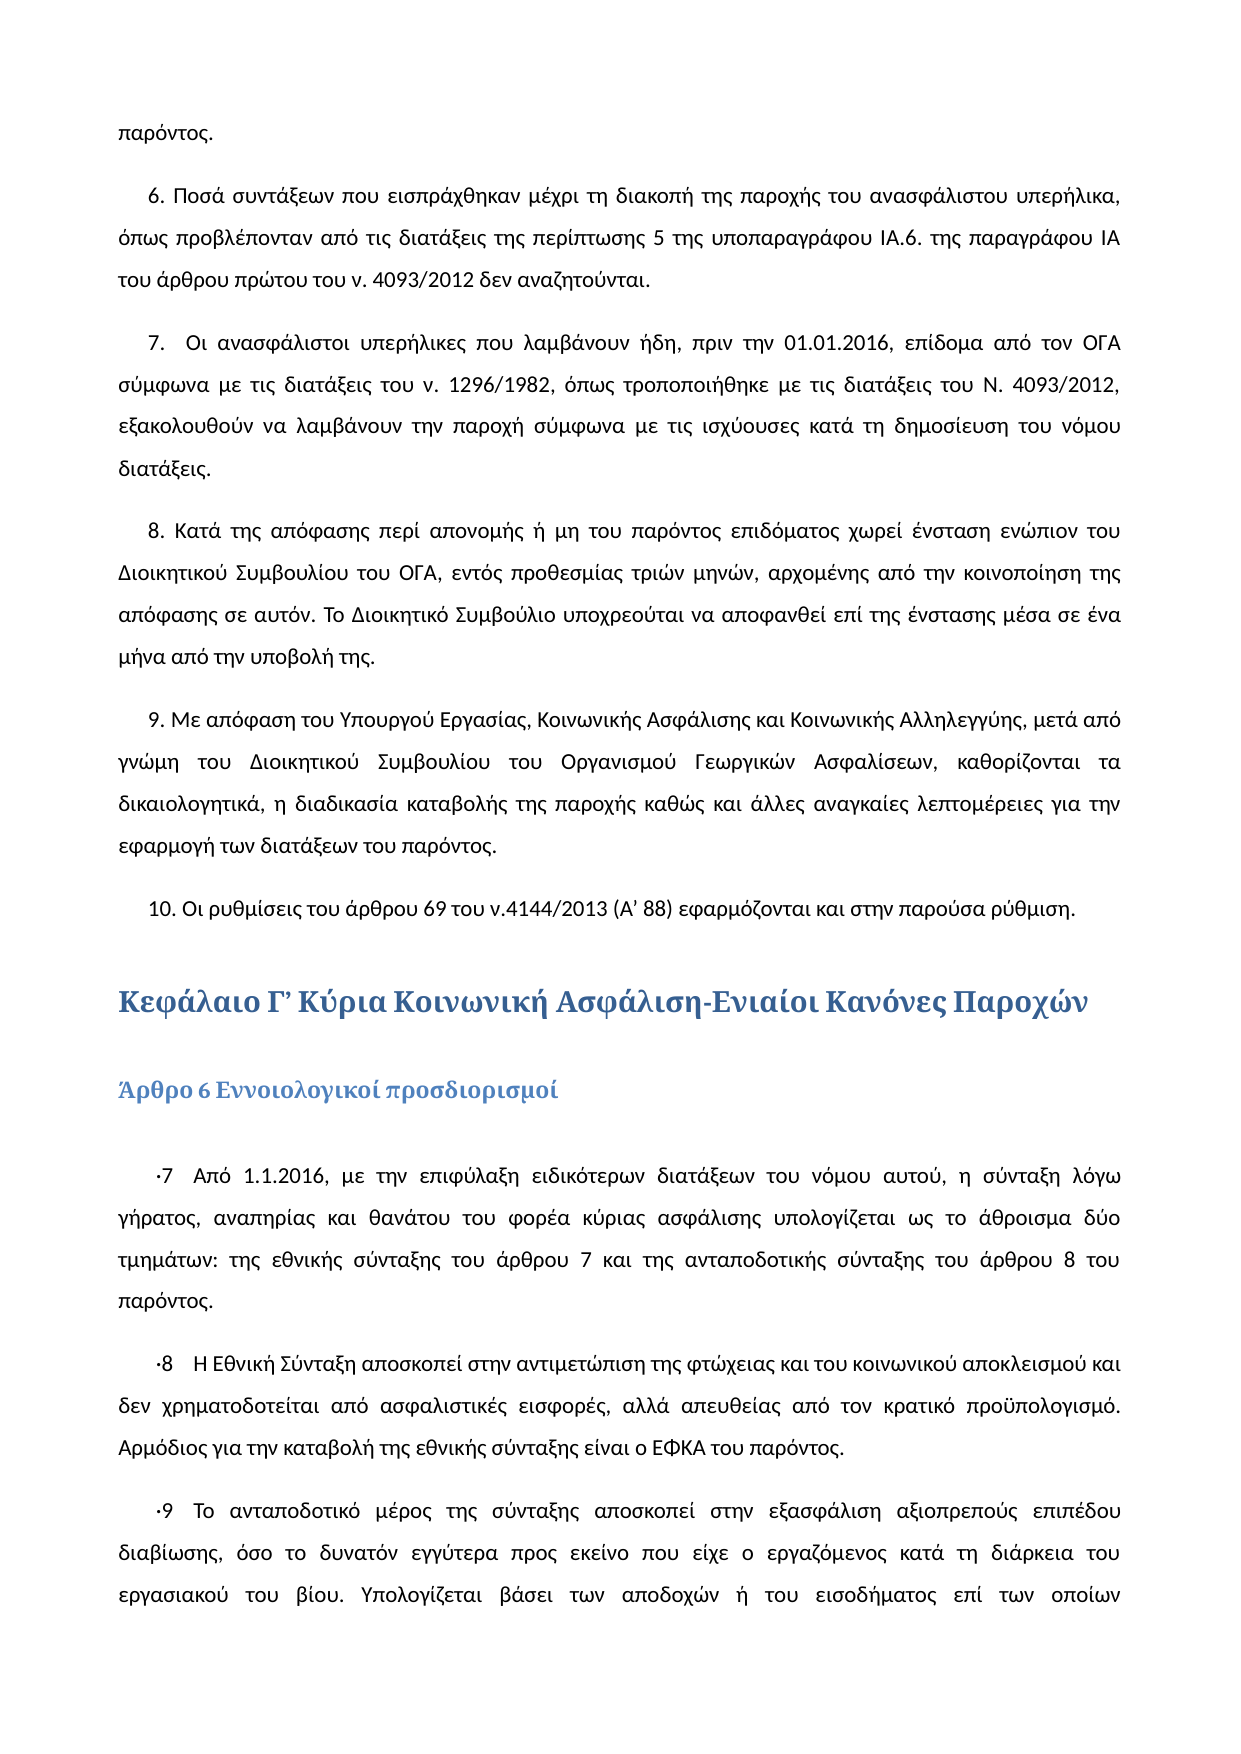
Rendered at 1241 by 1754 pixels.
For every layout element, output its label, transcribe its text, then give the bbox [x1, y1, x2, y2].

list Από 1.1.2016, με την επιφύλαξη ειδικότερων διατάξεων του νόμου αυτού, η σύνταξη λόγω γήρατος, αναπηρίας και θανάτου του φορέα κύριας ασφάλισης υπολογίζεται ως το άθροισμα δύο τμημάτων: της εθνικής σύνταξης του άρθρου 7 και της ανταποδοτικής σύνταξης του άρθρου 8 του παρόντος. [118, 1161, 1122, 1315]
text παρόντος. [118, 118, 1122, 146]
text 6. Ποσά συντάξεων που εισπράχθηκαν μέχρι τη διακοπή της παροχής του ανασφάλιστου υπερήλικα, όπως προβλέπονταν από τις διατάξεις της περίπτωσης 5 της υποπαραγράφου ΙΑ.6. της παραγράφου ΙΑ του άρθρου πρώτου του ν. 4093/2012 δεν αναζητούνται. [118, 181, 1122, 293]
list Το ανταποδοτικό μέρος της σύνταξης αποσκοπεί στην εξασφάλιση αξιοπρεπούς επιπέδου διαβίωσης, όσο το δυνατόν εγγύτερα προς εκείνο που είχε ο εργαζόμενος κατά τη διάρκεια του εργασιακού του βίου. Υπολογίζεται βάσει των αποδοχών ή του εισοδήματος επί των οποίων [118, 1496, 1122, 1608]
text 10. Οι ρυθμίσεις του άρθρου 69 του ν.4144/2013 (Α’ 88) εφαρμόζονται και στην παρούσα ρύθμιση. [118, 894, 1122, 922]
text 9. Με απόφαση του Υπουργού Εργασίας, Κοινωνικής Ασφάλισης και Κοινωνικής Αλληλεγγύης, μετά από γνώμη του Διοικητικού Συμβουλίου του Οργανισμού Γεωργικών Ασφαλίσεων, καθορίζονται τα δικαιολογητικά, η διαδικασία καταβολής της παροχής καθώς και άλλες αναγκαίες λεπτομέρειες για την εφαρμογή των διατάξεων του παρόντος. [118, 705, 1122, 859]
text 7. Οι ανασφάλιστοι υπερήλικες που λαμβάνουν ήδη, πριν την 01.01.2016, επίδομα από τον ΟΓΑ σύμφωνα με τις διατάξεις του ν. 1296/1982, όπως τροποποιήθηκε με τις διατάξεις του Ν. 4093/2012, εξακολουθούν να λαμβάνουν την παροχή σύμφωνα με τις ισχύουσες κατά τη δημοσίευση του νόμου διατάξεις. [118, 328, 1122, 482]
text Άρθρο 6 Εννοιολογικοί προσδιορισμοί [118, 1077, 1122, 1104]
list Η Εθνική Σύνταξη αποσκοπεί στην αντιμετώπιση της φτώχειας και του κοινωνικού αποκλεισμού και δεν χρηματοδοτείται από ασφαλιστικές εισφορές, αλλά απευθείας από τον κρατικό προϋπολογισμό. Αρμόδιος για την καταβολή της εθνικής σύνταξης είναι ο ΕΦΚΑ του παρόντος. [118, 1349, 1122, 1461]
text Κεφάλαιο Γ’ Κύρια Κοινωνική Ασφάλιση-Ενιαίοι Κανόνες Παροχών [118, 986, 1122, 1019]
text 8. Κατά της απόφασης περί απονομής ή μη του παρόντος επιδόματος χωρεί ένσταση ενώπιον του Διοικητικού Συμβουλίου του ΟΓΑ, εντός προθεσμίας τριών μηνών, αρχομένης από την κοινοποίηση της απόφασης σε αυτόν. Το Διοικητικό Συμβούλιο υποχρεούται να αποφανθεί επί της ένστασης μέσα σε ένα μήνα από την υποβολή της. [118, 516, 1122, 670]
